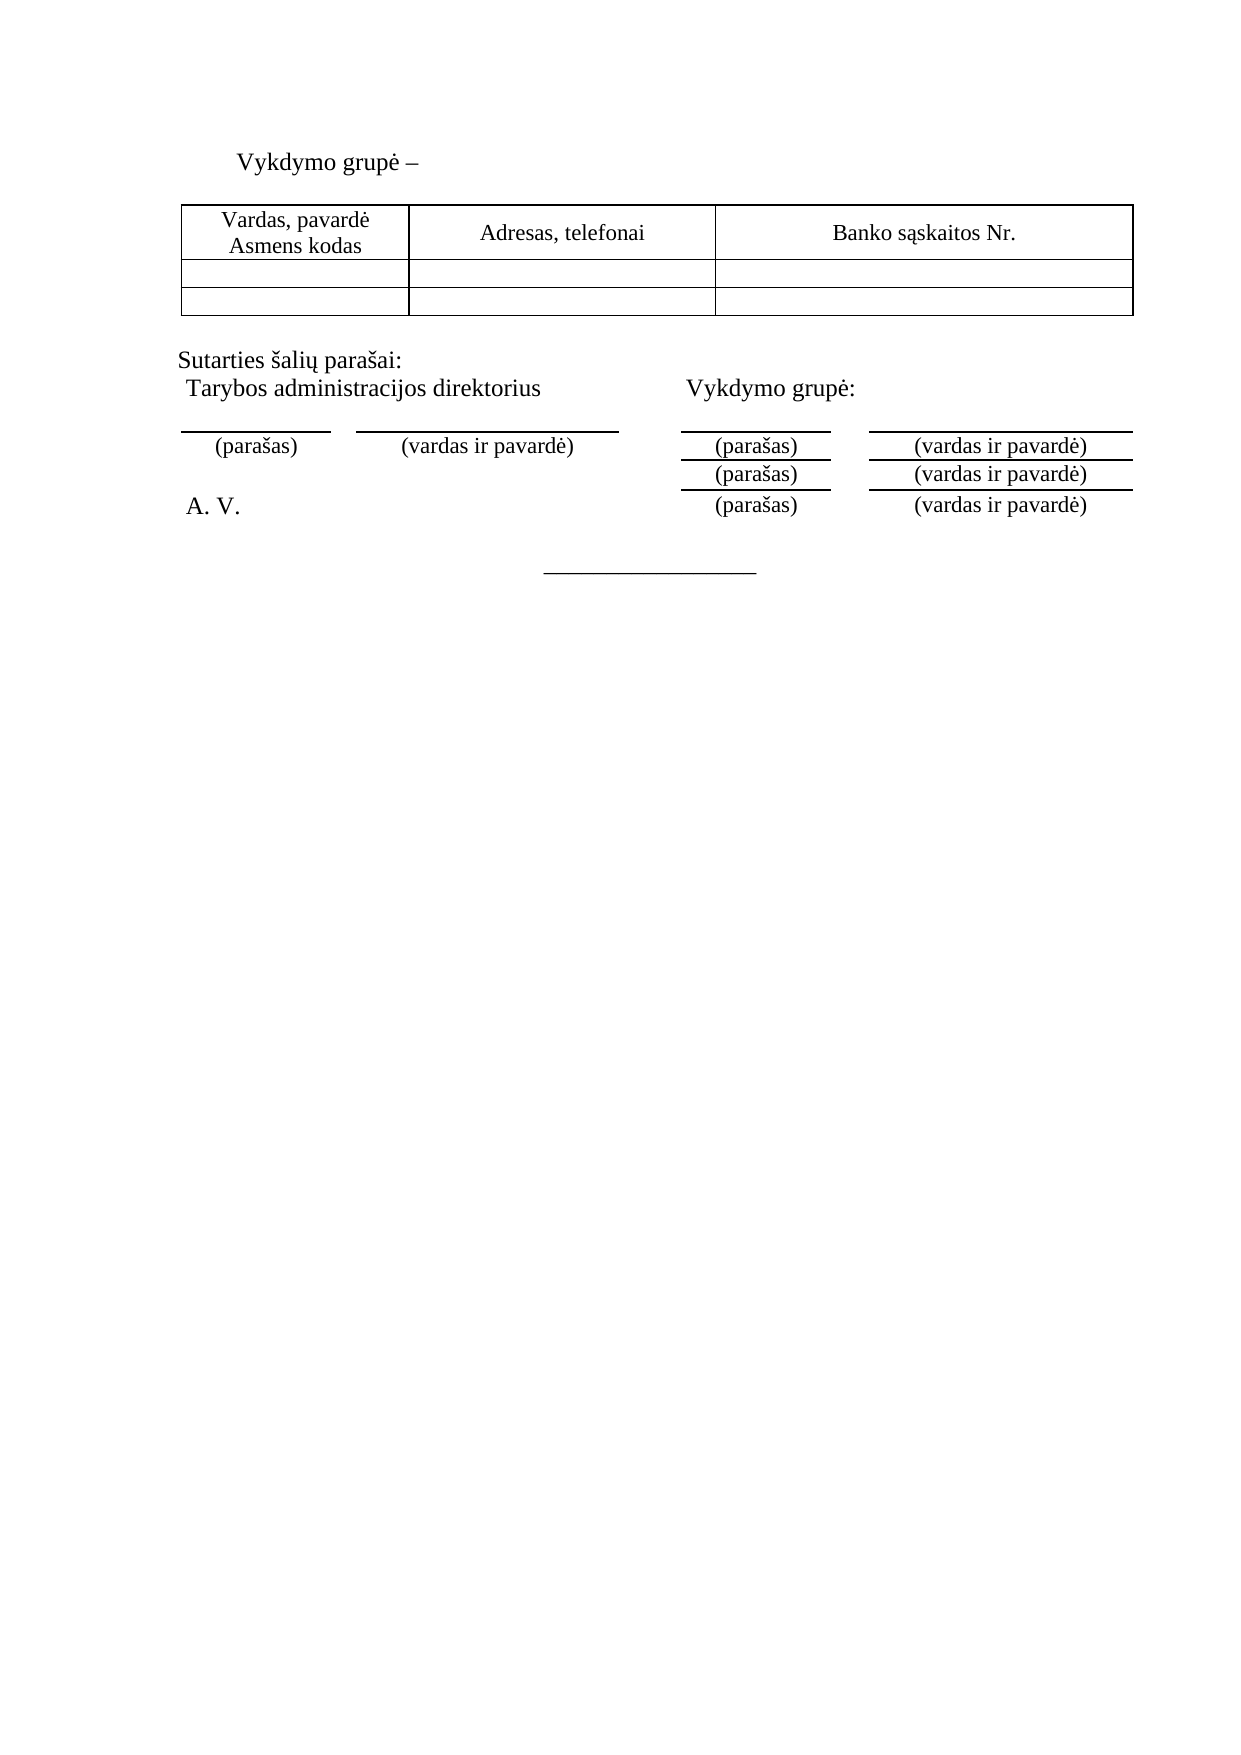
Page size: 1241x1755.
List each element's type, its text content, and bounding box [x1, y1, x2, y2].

table_header Banko sąskaitos Nr. [716, 206, 1132, 259]
text Vykdymo grupė – [177, 147, 1122, 176]
table_cell [681, 402, 831, 431]
table_header [619, 374, 681, 402]
table_header Vykdymo grupė: [681, 374, 1133, 402]
table_cell (parašas) [681, 433, 831, 459]
table_cell [410, 288, 715, 314]
table_cell [619, 431, 681, 459]
table_cell [831, 431, 869, 459]
table_cell [831, 489, 869, 519]
table_cell [869, 402, 1133, 431]
table_cell A. V. [181, 489, 619, 519]
table_cell [410, 260, 715, 287]
text Sutarties šalių parašai: [177, 345, 1122, 373]
table_cell [619, 402, 681, 431]
table_cell (parašas) [681, 461, 831, 489]
table_cell [831, 459, 869, 489]
table_cell [831, 402, 869, 431]
table_cell (vardas ir pavardė) [869, 461, 1133, 489]
table_cell [356, 402, 619, 431]
table_cell [181, 459, 619, 489]
table_cell [716, 260, 1132, 287]
table_cell [331, 431, 356, 459]
table_cell (vardas ir pavardė) [356, 433, 619, 459]
table_cell [331, 402, 356, 431]
table_cell [182, 260, 408, 287]
table_cell (parašas) [681, 491, 831, 519]
table_cell [182, 288, 408, 314]
table_cell [716, 288, 1132, 314]
table_cell (vardas ir pavardė) [869, 491, 1133, 519]
table_cell [619, 459, 681, 489]
table_header Adresas, telefonai [410, 206, 715, 259]
table_cell [181, 402, 331, 431]
table_cell (vardas ir pavardė) [869, 433, 1133, 459]
table_cell (parašas) [181, 433, 331, 459]
text _________________ [177, 548, 1122, 577]
table_cell [619, 489, 681, 519]
table_header Tarybos administracijos direktorius [181, 374, 619, 402]
table_header Vardas, pavardė Asmens kodas [182, 206, 408, 259]
